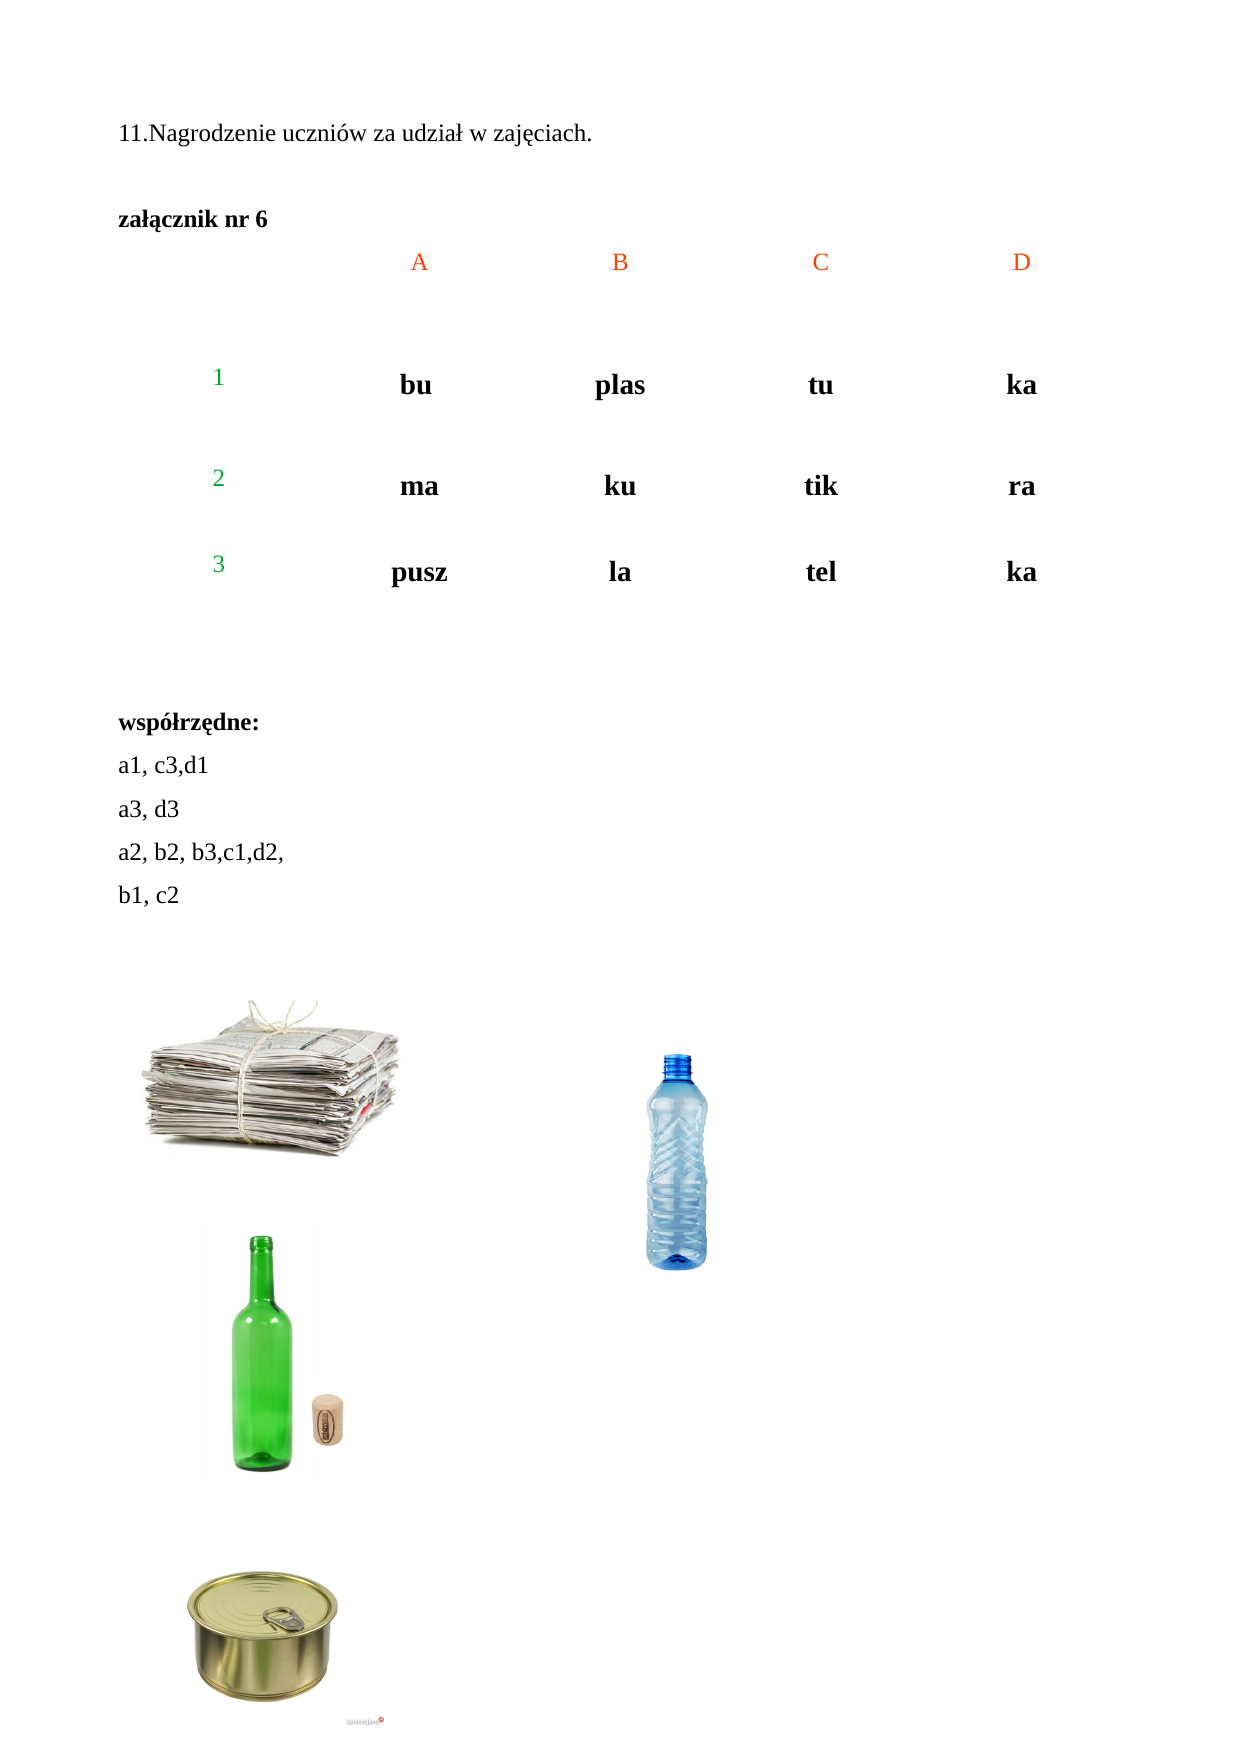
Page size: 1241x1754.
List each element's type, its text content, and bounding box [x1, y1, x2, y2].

text 11.Nagrodzenie uczniów za udział w zajęciach. [118, 118, 1122, 147]
table_cell plas [520, 334, 720, 434]
text załącznik nr 6 [118, 204, 1122, 233]
table_cell ka [921, 521, 1122, 621]
picture [133, 1225, 393, 1484]
table_cell 3 [118, 521, 319, 621]
table_header A [319, 248, 520, 334]
table_cell ku [520, 434, 720, 521]
table_header B [520, 248, 720, 334]
table_cell 1 [118, 334, 319, 434]
table_cell 2 [118, 434, 319, 521]
text b1, c2 [118, 880, 1122, 909]
table_cell la [520, 521, 720, 621]
text współrzędne: [118, 707, 1122, 736]
text a2, b2, b3,c1,d2, [118, 837, 1122, 866]
text a3, d3 [118, 794, 1122, 822]
text a1, c3,d1 [118, 751, 1122, 779]
table_cell pusz [319, 521, 520, 621]
table_cell ra [921, 434, 1122, 521]
table_header D [921, 248, 1122, 334]
table_cell ma [319, 434, 520, 521]
table_cell tik [720, 434, 921, 521]
table_cell bu [319, 334, 520, 434]
picture [99, 992, 451, 1165]
table_cell ka [921, 334, 1122, 434]
table_cell tel [720, 521, 921, 621]
table_header [118, 248, 319, 334]
picture [143, 1538, 385, 1727]
table_header C [720, 248, 921, 334]
picture [595, 1045, 761, 1277]
table_cell tu [720, 334, 921, 434]
